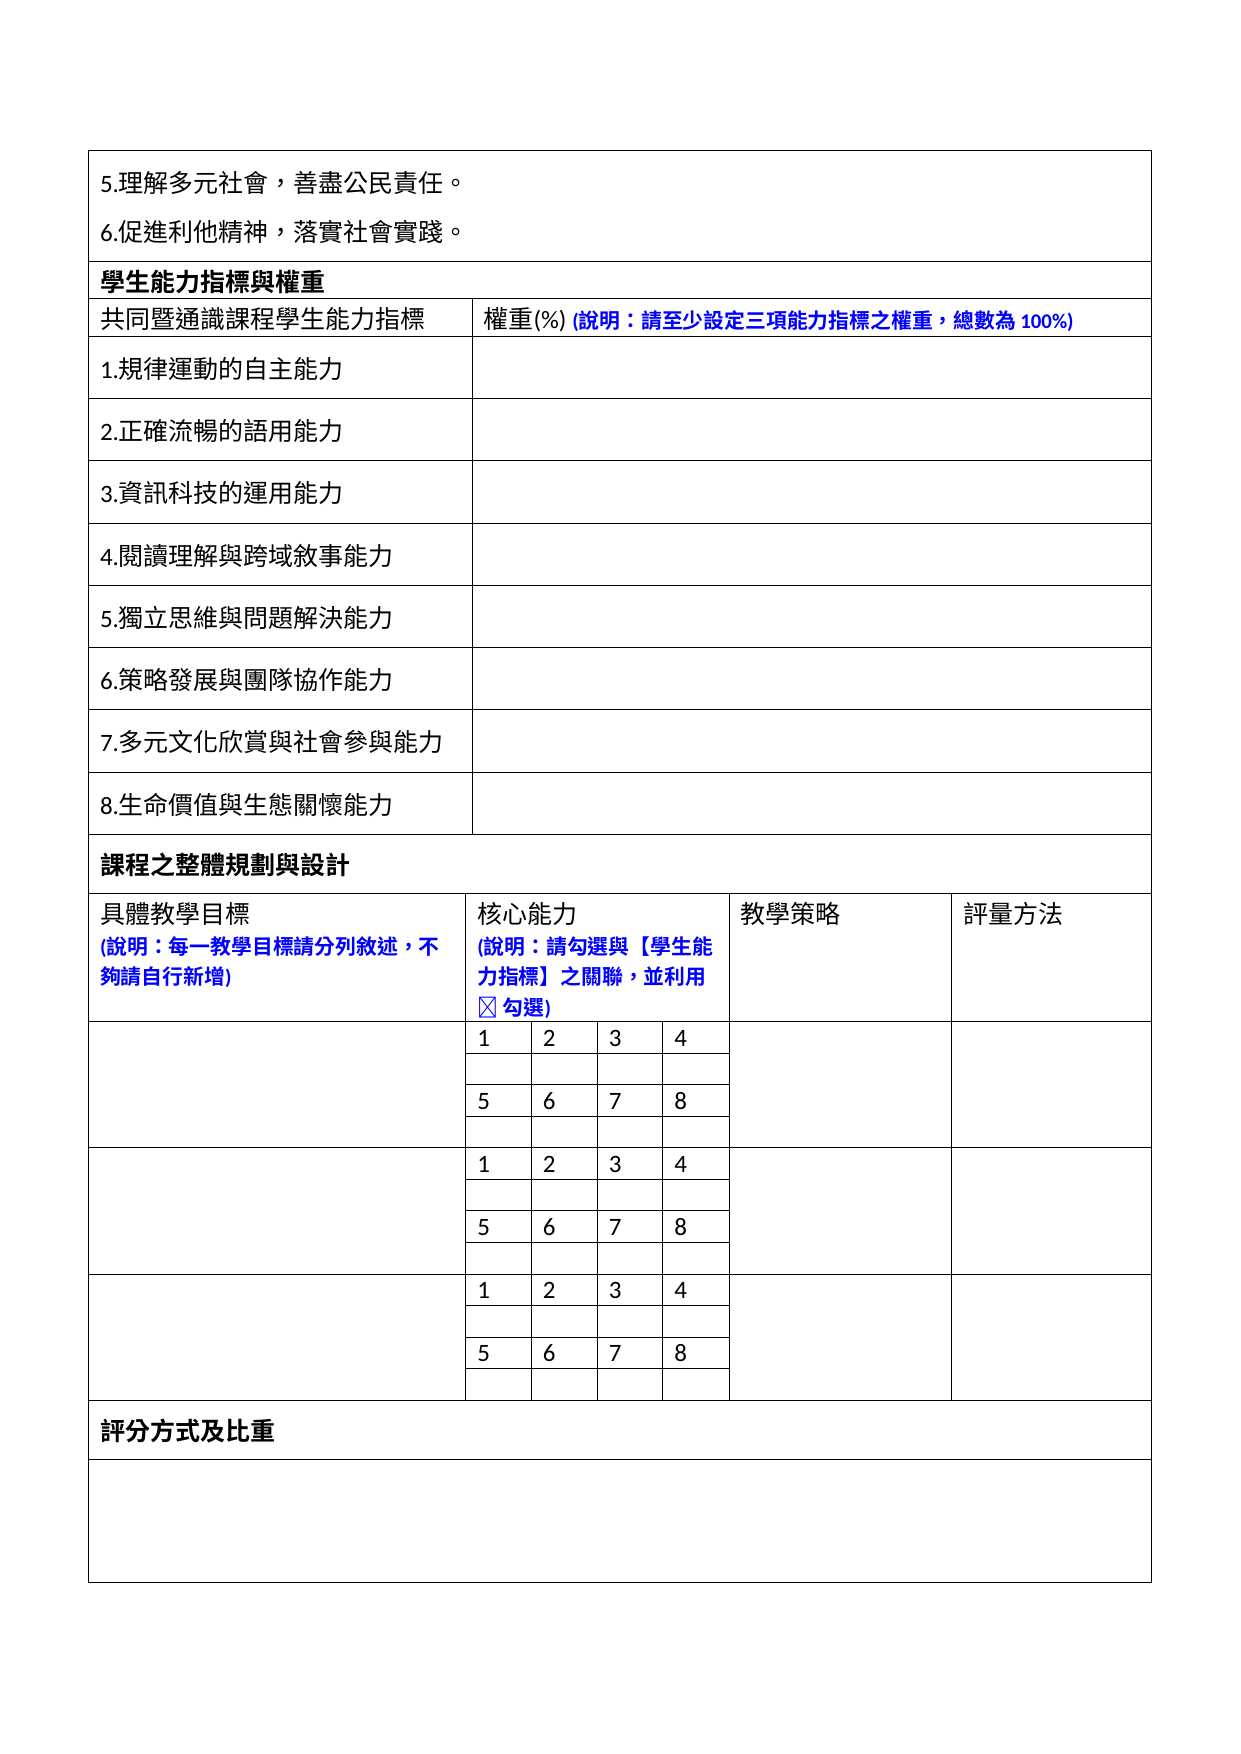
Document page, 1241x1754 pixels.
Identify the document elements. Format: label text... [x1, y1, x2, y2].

table_cell [730, 1275, 951, 1400]
table_cell [532, 1369, 597, 1400]
table_cell 5 [466, 1338, 531, 1368]
table_cell 1 [466, 1275, 531, 1305]
table_cell [89, 1022, 465, 1147]
table_cell 核心能力 (說明：請勾選與【學生能力指標】之關聯，並利用  勾選) [466, 894, 729, 1021]
table_cell 8 [663, 1085, 729, 1116]
table_cell 2 [532, 1022, 597, 1052]
table_cell 4 [663, 1022, 729, 1052]
table_cell [663, 1306, 729, 1337]
table_cell 2 [532, 1275, 597, 1305]
table_cell 1 [466, 1148, 531, 1179]
table_cell 3.資訊科技的運用能力 [89, 461, 472, 522]
table_cell 課程之整體規劃與設計 [89, 835, 1151, 893]
table_cell 6 [532, 1211, 597, 1242]
table_cell 6 [532, 1085, 597, 1116]
table_cell [473, 773, 1151, 834]
table_cell [466, 1306, 531, 1337]
table_cell [473, 586, 1151, 647]
table_cell 2 [532, 1148, 597, 1179]
table_cell [473, 337, 1151, 398]
table_cell 2.正確流暢的語用能力 [89, 399, 472, 460]
table_cell 6.策略發展與團隊協作能力 [89, 648, 472, 709]
table_cell 1.規律運動的自主能力 [89, 337, 472, 398]
table_cell [473, 461, 1151, 522]
table_cell [663, 1243, 729, 1273]
table_cell [466, 1054, 531, 1084]
table_cell [952, 1022, 1151, 1147]
table_cell [473, 710, 1151, 772]
table_cell 7 [598, 1085, 662, 1116]
table_cell 評量方法 [952, 894, 1151, 1021]
table_cell [598, 1054, 662, 1084]
table_cell [473, 399, 1151, 460]
table_cell 3 [598, 1022, 662, 1052]
table_cell [466, 1243, 531, 1273]
table_cell 6 [532, 1338, 597, 1368]
table_cell [598, 1369, 662, 1400]
table_cell [730, 1148, 951, 1273]
table_cell 8 [663, 1338, 729, 1368]
table_cell 5 [466, 1211, 531, 1242]
table_cell 7 [598, 1211, 662, 1242]
table_cell [663, 1117, 729, 1147]
table_cell [598, 1180, 662, 1210]
table_cell [663, 1054, 729, 1084]
table_cell 4.閱讀理解與跨域敘事能力 [89, 524, 472, 585]
table_cell [466, 1369, 531, 1400]
table_cell 3 [598, 1275, 662, 1305]
table_cell 4 [663, 1275, 729, 1305]
table_cell 5 [466, 1085, 531, 1116]
table_cell 7 [598, 1338, 662, 1368]
table_cell [663, 1369, 729, 1400]
table_cell [663, 1180, 729, 1210]
table_cell 1 [466, 1022, 531, 1052]
table_cell 評分方式及比重 [89, 1401, 1151, 1459]
table_cell 8 [663, 1211, 729, 1242]
table_cell 7.多元文化欣賞與社會參與能力 [89, 710, 472, 772]
table_cell [466, 1180, 531, 1210]
table_cell 5.獨立思維與問題解決能力 [89, 586, 472, 647]
table_cell [598, 1306, 662, 1337]
table_cell [89, 1275, 465, 1400]
table_cell [532, 1180, 597, 1210]
table_cell [952, 1148, 1151, 1273]
table_cell [89, 1460, 1151, 1582]
table_cell [730, 1022, 951, 1147]
table_cell 權重(%) (說明：請至少設定三項能力指標之權重，總數為100%) [473, 299, 1151, 336]
table_cell [466, 1117, 531, 1147]
table_cell 3 [598, 1148, 662, 1179]
table_cell [473, 524, 1151, 585]
table_cell [532, 1243, 597, 1273]
table_cell [532, 1306, 597, 1337]
table_cell [532, 1054, 597, 1084]
table_cell 5.理解多元社會，善盡公民責任。 6.促進利他精神，落實社會實踐。 [89, 151, 1151, 261]
table_cell 共同暨通識課程學生能力指標 [89, 299, 472, 336]
table_cell [89, 1148, 465, 1273]
table_cell [532, 1117, 597, 1147]
table_cell 8.生命價值與生態關懷能力 [89, 773, 472, 834]
table_cell [598, 1243, 662, 1273]
table_cell 學生能力指標與權重 [89, 262, 1151, 298]
table_cell 4 [663, 1148, 729, 1179]
table_cell [598, 1117, 662, 1147]
table_cell 教學策略 [730, 894, 951, 1021]
table_cell [952, 1275, 1151, 1400]
table_cell 具體教學目標 (說明：每一教學目標請分列敘述，不夠請自行新增) [89, 894, 465, 1021]
table_cell [473, 648, 1151, 709]
